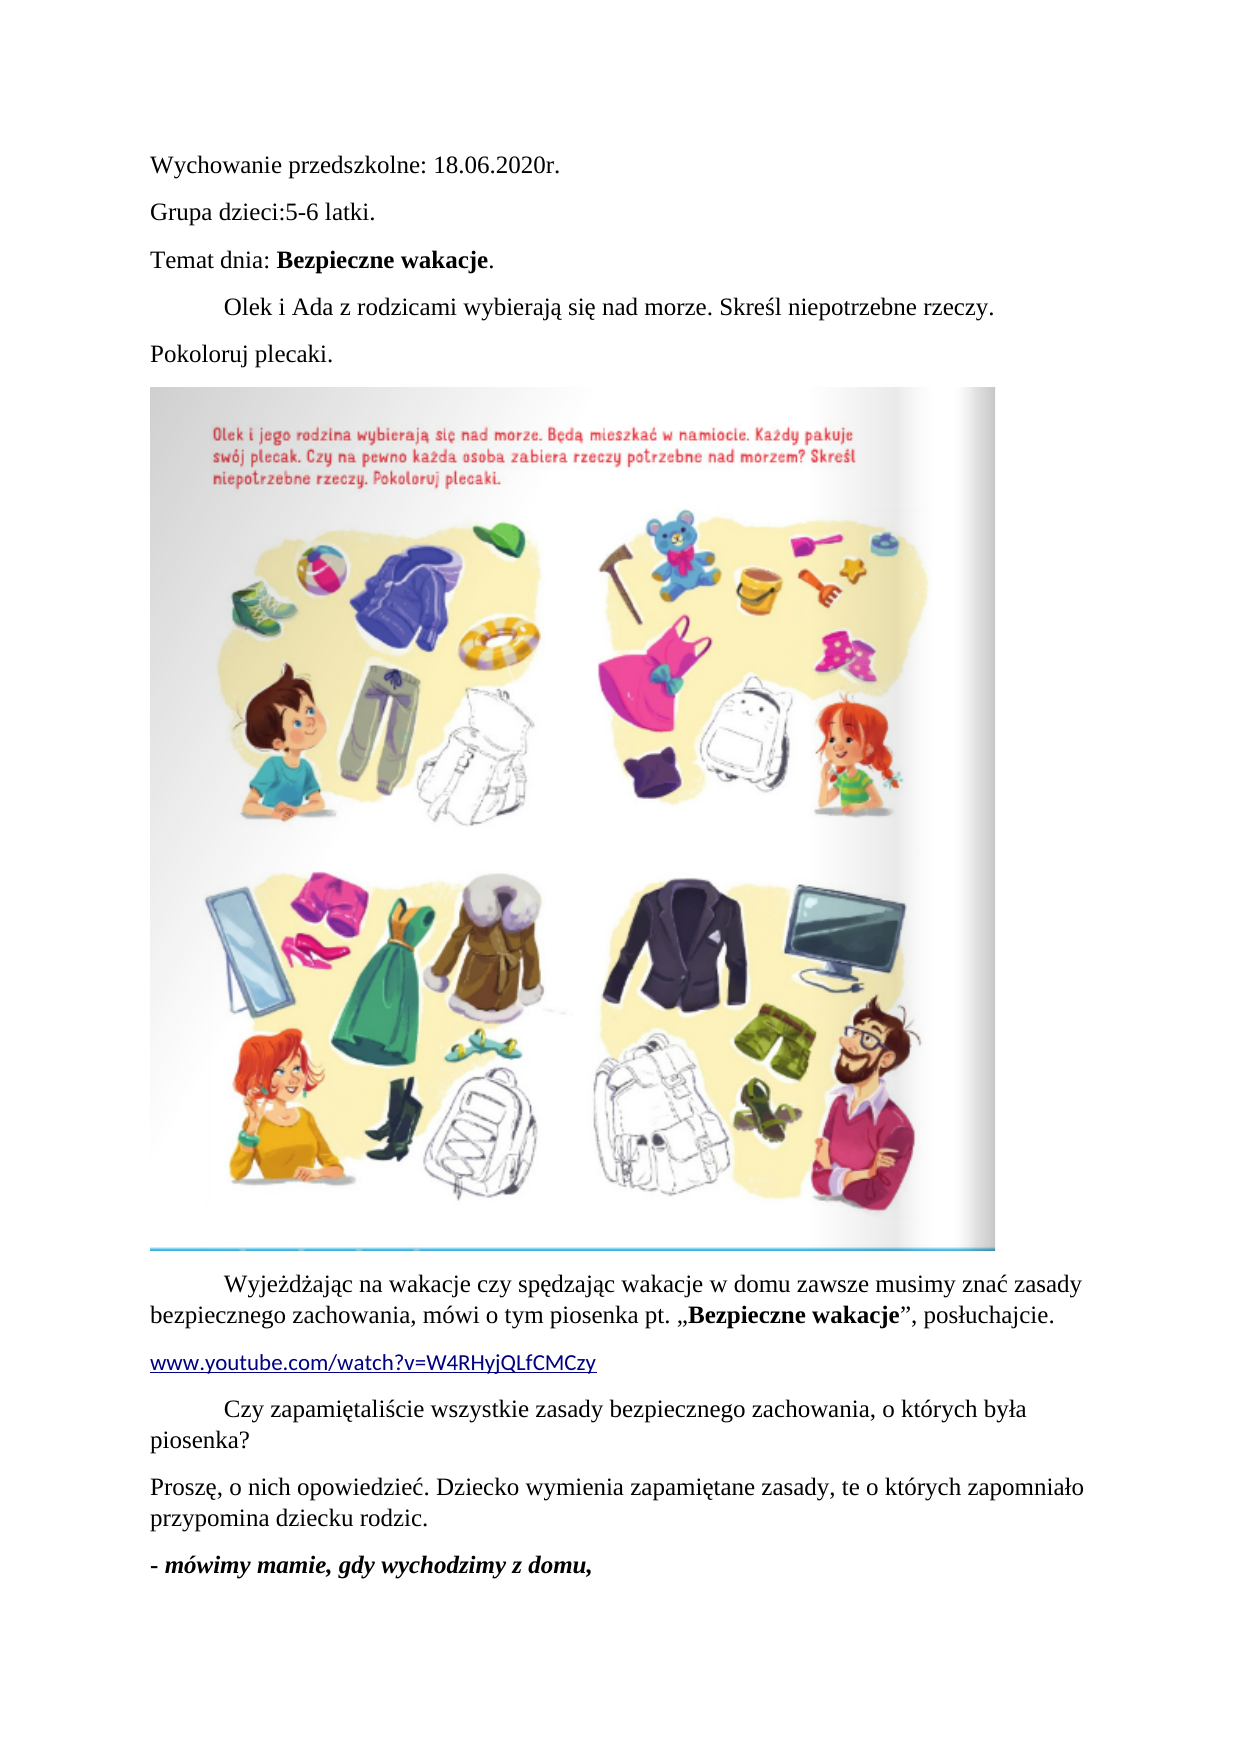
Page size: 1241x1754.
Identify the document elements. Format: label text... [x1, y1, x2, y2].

text Czy zapamiętaliście wszystkie zasady bezpiecznego zachowania, o których była piosenka? [150, 1394, 1090, 1454]
text Proszę, o nich opowiedzieć. Dziecko wymienia zapamiętane zasady, te o których zapomniało przypomina dziecku rodzic. [150, 1472, 1090, 1532]
text Wyjeżdżając na wakacje czy spędzając wakacje w domu zawsze musimy znać zasady bezpiecznego zachowania, mówi o tym piosenka pt. „Bezpieczne wakacje”, posłuchajcie. [150, 1269, 1090, 1329]
text Olek i Ada z rodzicami wybierają się nad morze. Skreśl niepotrzebne rzeczy. [150, 292, 1090, 321]
text Wychowanie przedszkolne: 18.06.2020r. [150, 150, 1090, 179]
text Temat dnia: Bezpieczne wakacje. [150, 245, 1090, 273]
text Grupa dzieci:5-6 latki. [150, 197, 1090, 226]
text - mówimy mamie, gdy wychodzimy z domu, [150, 1551, 1090, 1579]
text www.youtube.com/watch?v=W4RHyjQLfCMCzy [150, 1348, 1090, 1376]
text Pokoloruj plecaki. [150, 339, 1090, 368]
